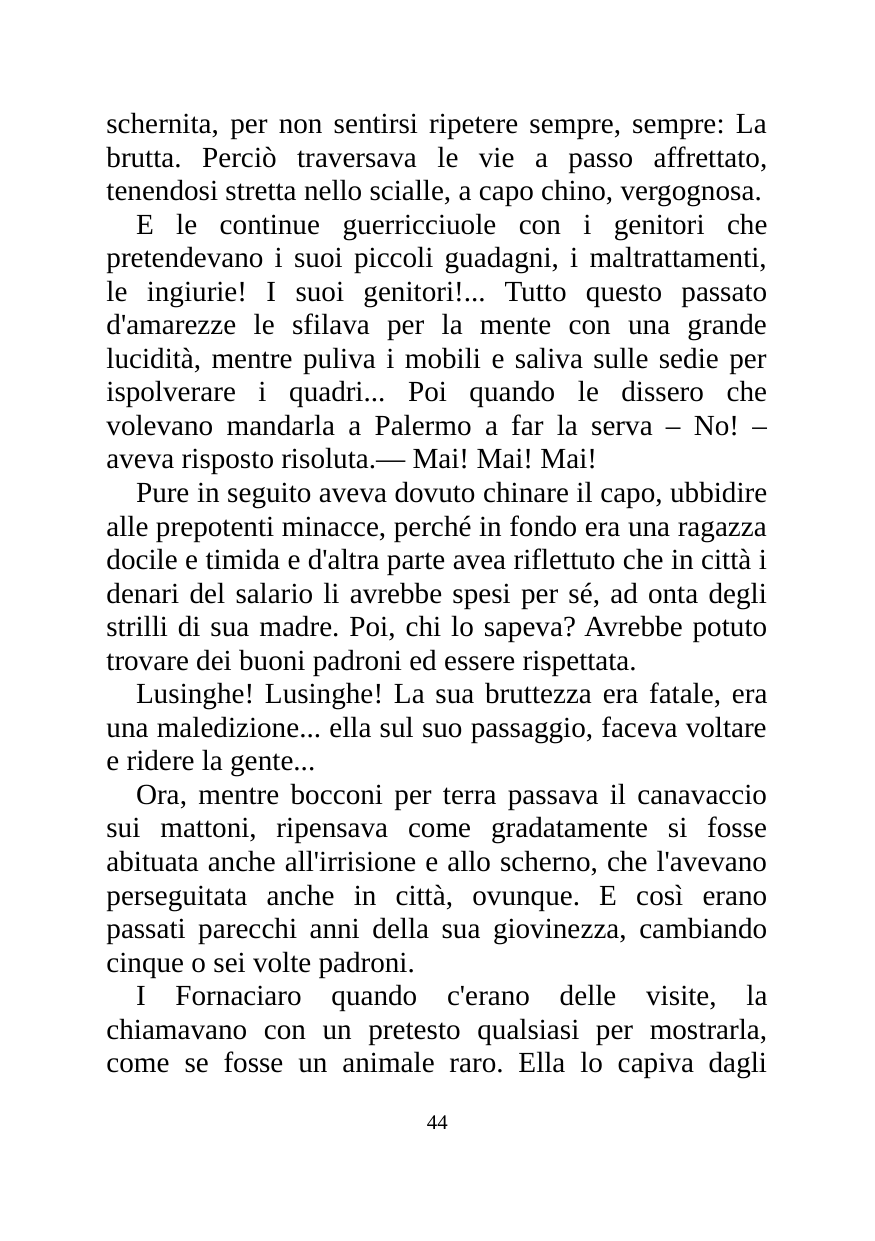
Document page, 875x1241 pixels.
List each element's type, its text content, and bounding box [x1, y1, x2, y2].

text schernita, per non sentirsi ripetere sempre, sempre: La brutta. Perciò traversava le vie a passo affrettato, tenendosi stretta nello scialle, a capo chino, vergognosa. [106, 106, 768, 207]
text Pure in seguito aveva dovuto chinare il capo, ubbidire alle prepotenti minacce, perché in fondo era una ragazza docile e timida e d'altra parte avea riflettuto che in città i denari del salario li avrebbe spesi per sé, ad onta degli strilli di sua madre. Poi, chi lo sapeva? Avrebbe potuto trovare dei buoni padroni ed essere rispettata. [106, 475, 768, 676]
text E le continue guerricciuole con i genitori che pretendevano i suoi piccoli guadagni, i maltrattamenti, le ingiurie! I suoi genitori!... Tutto questo passato d'amarezze le sfilava per la mente con una grande lucidità, mentre puliva i mobili e saliva sulle sedie per ispolverare i quadri... Poi quando le dissero che volevano mandarla a Palermo a far la serva – No! – aveva risposto risoluta.— Mai! Mai! Mai! [106, 207, 768, 475]
text I Fornaciaro quando c'erano delle visite, la chiamavano con un pretesto qualsiasi per mostrarla, come se fosse un animale raro. Ella lo capiva dagli [106, 978, 768, 1079]
text Ora, mentre bocconi per terra passava il canavaccio sui mattoni, ripensava come gradatamente si fosse abituata anche all'irrisione e allo scherno, che l'avevano perseguitata anche in città, ovunque. E così erano passati parecchi anni della sua giovinezza, cambiando cinque o sei volte padroni. [106, 777, 768, 978]
text Lusinghe! Lusinghe! La sua bruttezza era fatale, era una maledizione... ella sul suo passaggio, faceva voltare e ridere la gente... [106, 676, 768, 777]
